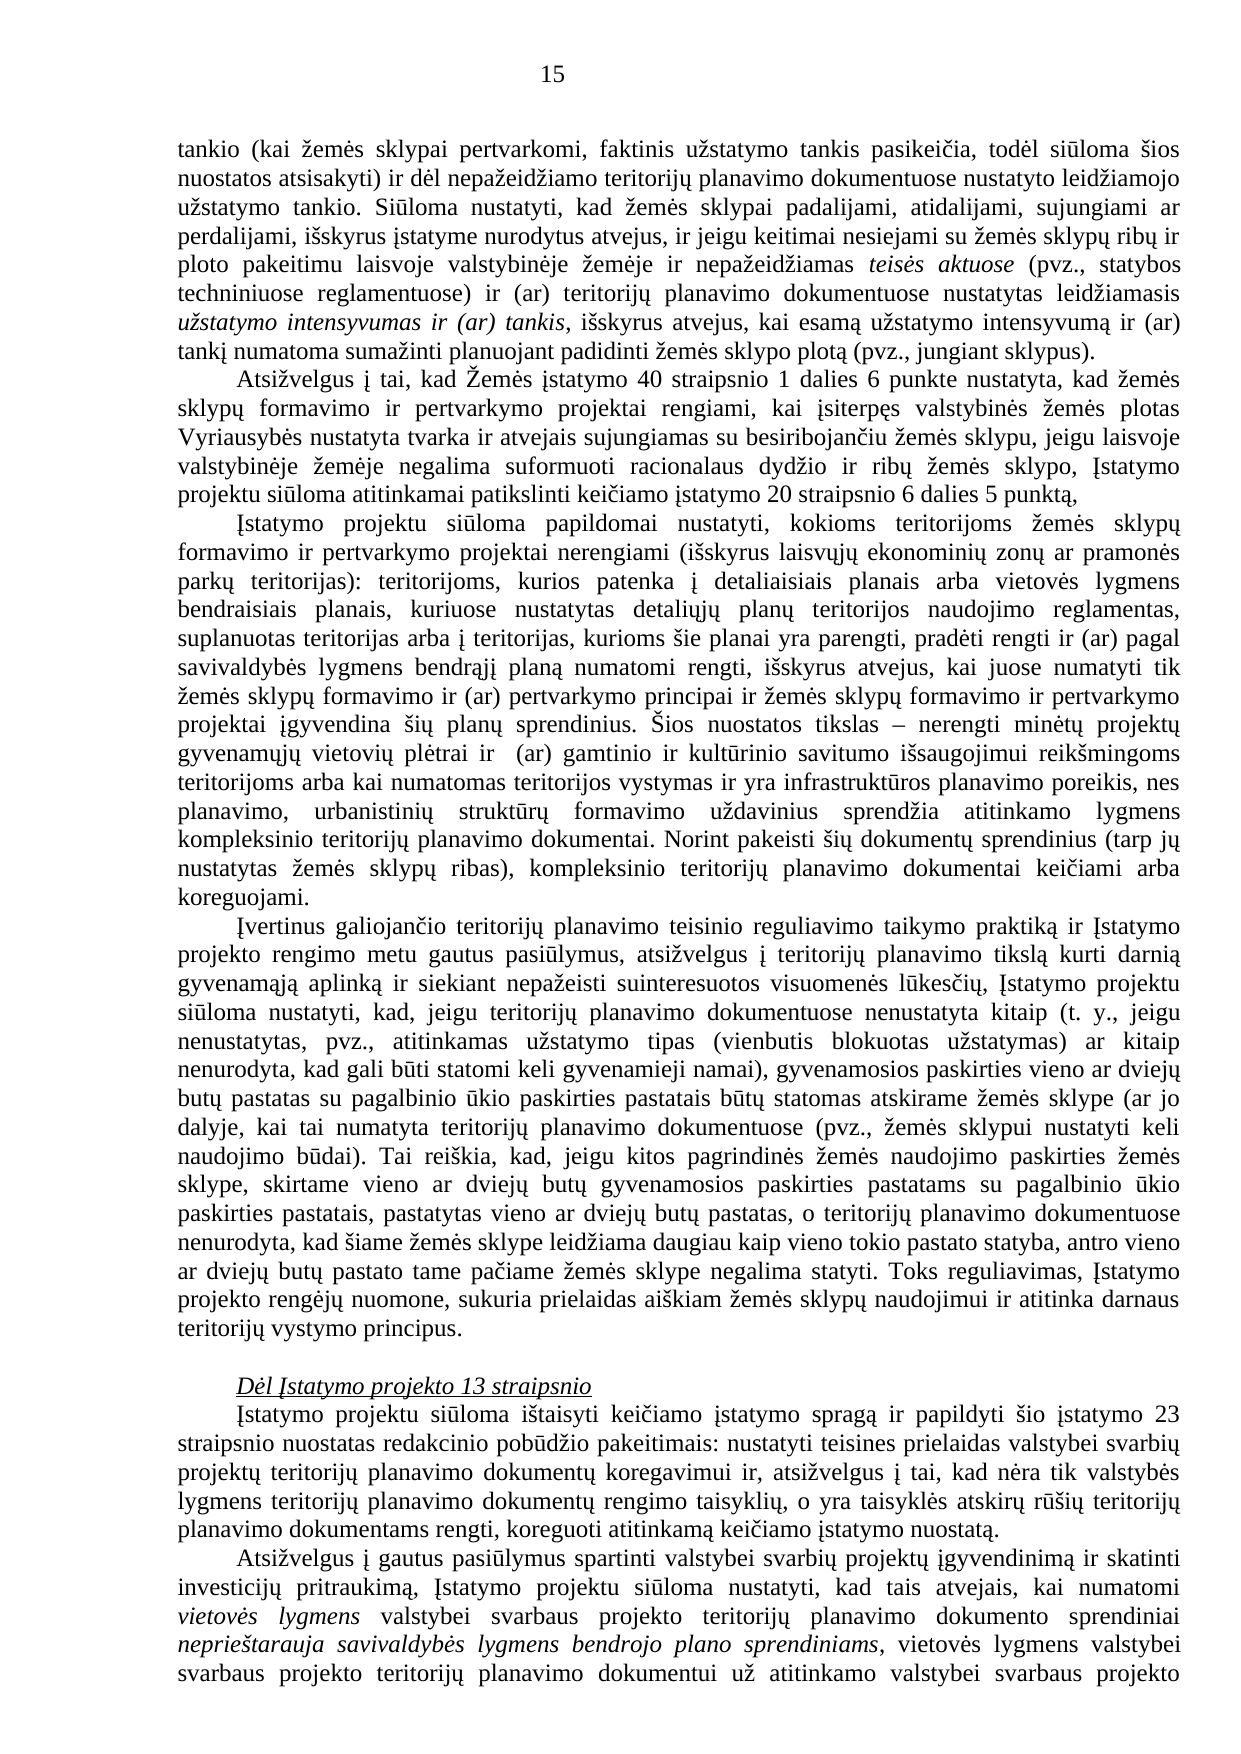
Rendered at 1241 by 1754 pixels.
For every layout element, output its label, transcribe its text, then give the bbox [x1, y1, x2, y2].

list Atsižvelgus į gautus pasiūlymus spartinti valstybei svarbių projektų įgyvendinimą ir skatinti investicijų pritraukimą, Įstatymo projektu siūloma nustatyti, kad tais atvejais, kai numatomi vietovės lygmens valstybei svarbaus projekto teritorijų planavimo dokumento sprendiniai neprieštarauja savivaldybės lygmens bendrojo plano sprendiniams, vietovės lygmens valstybei svarbaus projekto teritorijų planavimo dokumentui už atitinkamo valstybei svarbaus projekto [177, 1543, 1181, 1687]
list Įstatymo projektu siūloma ištaisyti keičiamo įstatymo spragą ir papildyti šio įstatymo 23 straipsnio nuostatas redakcinio pobūdžio pakeitimais: nustatyti teisines prielaidas valstybei svarbių projektų teritorijų planavimo dokumentų koregavimui ir, atsižvelgus į tai, kad nėra tik valstybės lygmens teritorijų planavimo dokumentų rengimo taisyklių, o yra taisyklės atskirų rūšių teritorijų planavimo dokumentams rengti, koreguoti atitinkamą keičiamo įstatymo nuostatą. [177, 1399, 1181, 1543]
list Atsižvelgus į tai, kad Žemės įstatymo 40 straipsnio 1 dalies 6 punkte nustatyta, kad žemės sklypų formavimo ir pertvarkymo projektai rengiami, kai įsiterpęs valstybinės žemės plotas Vyriausybės nustatyta tvarka ir atvejais sujungiamas su besiribojančiu žemės sklypu, jeigu laisvoje valstybinėje žemėje negalima suformuoti racionalaus dydžio ir ribų žemės sklypo, Įstatymo projektu siūloma atitinkamai patikslinti keičiamo įstatymo 20 straipsnio 6 dalies 5 punktą, [177, 364, 1181, 508]
list Dėl Įstatymo projekto 13 straipsnio [177, 1371, 1181, 1399]
list Įvertinus galiojančio teritorijų planavimo teisinio reguliavimo taikymo praktiką ir Įstatymo projekto rengimo metu gautus pasiūlymus, atsižvelgus į teritorijų planavimo tikslą kurti darnią gyvenamąją aplinką ir siekiant nepažeisti suinteresuotos visuomenės lūkesčių, Įstatymo projektu siūloma nustatyti, kad, jeigu teritorijų planavimo dokumentuose nenustatyta kitaip (t. y., jeigu nenustatytas, pvz., atitinkamas užstatymo tipas (vienbutis blokuotas užstatymas) ar kitaip nenurodyta, kad gali būti statomi keli gyvenamieji namai), gyvenamosios paskirties vieno ar dviejų butų pastatas su pagalbinio ūkio paskirties pastatais būtų statomas atskirame žemės sklype (ar jo dalyje, kai tai numatyta teritorijų planavimo dokumentuose (pvz., žemės sklypui nustatyti keli naudojimo būdai). Tai reiškia, kad, jeigu kitos pagrindinės žemės naudojimo paskirties žemės sklype, skirtame vieno ar dviejų butų gyvenamosios paskirties pastatams su pagalbinio ūkio paskirties pastatais, pastatytas vieno ar dviejų butų pastatas, o teritorijų planavimo dokumentuose nenurodyta, kad šiame žemės sklype leidžiama daugiau kaip vieno tokio pastato statyba, antro vieno ar dviejų butų pastato tame pačiame žemės sklype negalima statyti. Toks reguliavimas, Įstatymo projekto rengėjų nuomone, sukuria prielaidas aiškiam žemės sklypų naudojimui ir atitinka darnaus teritorijų vystymo principus. [177, 911, 1181, 1342]
list tankio (kai žemės sklypai pertvarkomi, faktinis užstatymo tankis pasikeičia, todėl siūloma šios nuostatos atsisakyti) ir dėl nepažeidžiamo teritorijų planavimo dokumentuose nustatyto leidžiamojo užstatymo tankio. Siūloma nustatyti, kad žemės sklypai padalijami, atidalijami, sujungiami ar perdalijami, išskyrus įstatyme nurodytus atvejus, ir jeigu keitimai nesiejami su žemės sklypų ribų ir ploto pakeitimu laisvoje valstybinėje žemėje ir nepažeidžiamas teisės aktuose (pvz., statybos techniniuose reglamentuose) ir (ar) teritorijų planavimo dokumentuose nustatytas leidžiamasis užstatymo intensyvumas ir (ar) tankis, išskyrus atvejus, kai esamą užstatymo intensyvumą ir (ar) tankį numatoma sumažinti planuojant padidinti žemės sklypo plotą (pvz., jungiant sklypus). [177, 134, 1181, 364]
list Įstatymo projektu siūloma papildomai nustatyti, kokioms teritorijoms žemės sklypų formavimo ir pertvarkymo projektai nerengiami (išskyrus laisvųjų ekonominių zonų ar pramonės parkų teritorijas): teritorijoms, kurios patenka į detaliaisiais planais arba vietovės lygmens bendraisiais planais, kuriuose nustatytas detaliųjų planų teritorijos naudojimo reglamentas, suplanuotas teritorijas arba į teritorijas, kurioms šie planai yra parengti, pradėti rengti ir (ar) pagal savivaldybės lygmens bendrąjį planą numatomi rengti, išskyrus atvejus, kai juose numatyti tik žemės sklypų formavimo ir (ar) pertvarkymo principai ir žemės sklypų formavimo ir pertvarkymo projektai įgyvendina šių planų sprendinius. Šios nuostatos tikslas – nerengti minėtų projektų gyvenamųjų vietovių plėtrai ir (ar) gamtinio ir kultūrinio savitumo išsaugojimui reikšmingoms teritorijoms arba kai numatomas teritorijos vystymas ir yra infrastruktūros planavimo poreikis, nes planavimo, urbanistinių struktūrų formavimo uždavinius sprendžia atitinkamo lygmens kompleksinio teritorijų planavimo dokumentai. Norint pakeisti šių dokumentų sprendinius (tarp jų nustatytas žemės sklypų ribas), kompleksinio teritorijų planavimo dokumentai keičiami arba koreguojami. [177, 508, 1181, 911]
